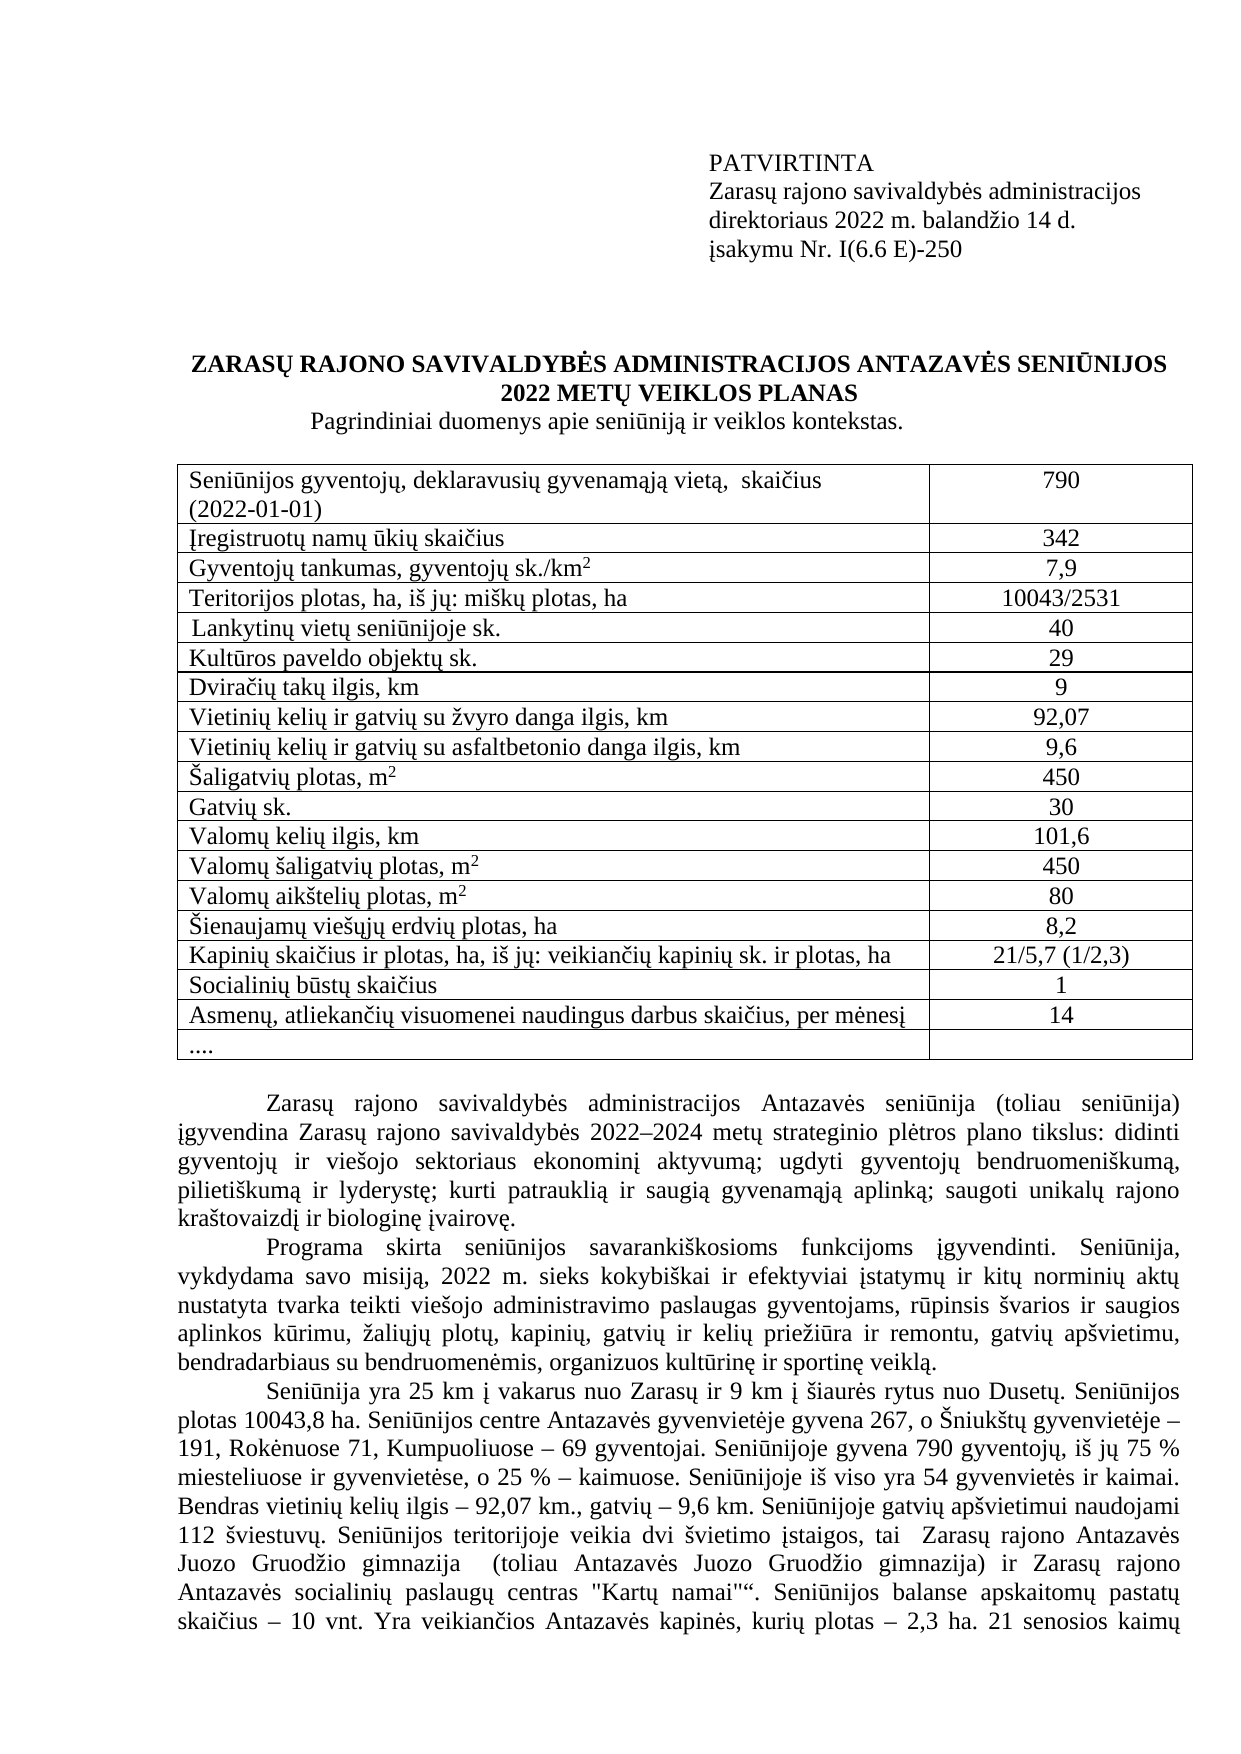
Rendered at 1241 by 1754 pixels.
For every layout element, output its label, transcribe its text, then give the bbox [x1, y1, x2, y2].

table_cell Gyventojų tankumas, gyventojų sk./km2 [178, 553, 929, 582]
table_cell Valomų aikštelių plotas, m2 [178, 881, 929, 910]
table_cell 14 [930, 1000, 1192, 1029]
table_cell Įregistruotų namų ūkių skaičius [178, 524, 929, 552]
table_cell .... [178, 1030, 929, 1059]
table_cell Gatvių sk. [178, 792, 929, 820]
table_cell Teritorijos plotas, ha, iš jų: miškų plotas, ha [178, 583, 929, 612]
table_cell 7,9 [930, 553, 1192, 582]
table_cell 92,07 [930, 702, 1192, 731]
table_cell Šienaujamų viešųjų erdvių plotas, ha [178, 911, 929, 939]
table_cell 1 [930, 970, 1192, 999]
table_cell [930, 1030, 1192, 1059]
table_cell 40 [930, 613, 1192, 642]
table_cell 21/5,7 (1/2,3) [930, 941, 1192, 969]
text Programa skirta seniūnijos savarankiškosioms funkcijoms įgyvendinti. Seniūnija, vykdydama savo misiją, 2022 m. sieks kokybiškai ir efektyviai įstatymų ir kitų norminių aktų nustatyta tvarka teikti viešojo administravimo paslaugas gyventojams, rūpinsis švarios ir saugios aplinkos kūrimu, žaliųjų plotų, kapinių, gatvių ir kelių priežiūra ir remontu, gatvių apšvietimu, bendradarbiaus su bendruomenėmis, organizuos kultūrinę ir sportinę veiklą. [177, 1232, 1181, 1376]
table_cell Vietinių kelių ir gatvių su asfaltbetonio danga ilgis, km [178, 732, 929, 761]
table_cell Asmenų, atliekančių visuomenei naudingus darbus skaičius, per mėnesį [178, 1000, 929, 1029]
table_cell 9 [930, 673, 1192, 701]
table_cell 80 [930, 881, 1192, 910]
table_cell Kapinių skaičius ir plotas, ha, iš jų: veikiančių kapinių sk. ir plotas, ha [178, 941, 929, 969]
table_cell 10043/2531 [930, 583, 1192, 612]
table_cell Kultūros paveldo objektų sk. [178, 643, 929, 671]
table_cell Šaligatvių plotas, m2 [178, 762, 929, 791]
table_cell Valomų kelių ilgis, km [178, 821, 929, 850]
table_cell 101,6 [930, 821, 1192, 850]
table_cell 450 [930, 851, 1192, 880]
table_cell 29 [930, 643, 1192, 671]
text PATVIRTINTA [177, 148, 1181, 176]
table_cell 450 [930, 762, 1192, 791]
text direktoriaus 2022 m. balandžio 14 d. [177, 205, 1181, 234]
table_cell 30 [930, 792, 1192, 820]
table_cell 9,6 [930, 732, 1192, 761]
table_cell Vietinių kelių ir gatvių su žvyro danga ilgis, km [178, 702, 929, 731]
text Seniūnija yra 25 km į vakarus nuo Zarasų ir 9 km į šiaurės rytus nuo Dusetų. Seniūnijos plotas 10043,8 ha. Seniūnijos centre Antazavės gyvenvietėje gyvena 267, o Šniukštų gyvenvietėje – 191, Rokėnuose 71, Kumpuoliuose – 69 gyventojai. Seniūnijoje gyvena 790 gyventojų, iš jų 75 % miesteliuose ir gyvenvietėse, o 25 % – kaimuose. Seniūnijoje iš viso yra 54 gyvenvietės ir kaimai. Bendras vietinių kelių ilgis – 92,07 km., gatvių – 9,6 km. Seniūnijoje gatvių apšvietimui naudojami 112 šviestuvų. Seniūnijos teritorijoje veikia dvi švietimo įstaigos, tai Zarasų rajono Antazavės Juozo Gruodžio gimnazija (toliau Antazavės Juozo Gruodžio gimnazija) ir Zarasų rajono Antazavės socialinių paslaugų centras "Kartų namai"“. Seniūnijos balanse apskaitomų pastatų skaičius – 10 vnt. Yra veikiančios Antazavės kapinės, kurių plotas – 2,3 ha. 21 senosios kaimų [177, 1376, 1181, 1635]
table_cell Lankytinų vietų seniūnijoje sk. [178, 613, 929, 642]
text įsakymu Nr. I(6.6 E)-250 [177, 234, 1181, 263]
text Zarasų rajono savivaldybės administracijos Antazavės seniūnija (toliau seniūnija) įgyvendina Zarasų rajono savivaldybės 2022–2024 metų strateginio plėtros plano tikslus: didinti gyventojų ir viešojo sektoriaus ekonominį aktyvumą; ugdyti gyventojų bendruomeniškumą, pilietiškumą ir lyderystę; kurti patrauklią ir saugią gyvenamąją aplinką; saugoti unikalų rajono kraštovaizdį ir biologinę įvairovę. [177, 1088, 1181, 1232]
table_cell Socialinių būstų skaičius [178, 970, 929, 999]
text Pagrindiniai duomenys apie seniūniją ir veiklos kontekstas. [177, 406, 1181, 435]
text 2022 METŲ VEIKLOS PLANAS [177, 378, 1181, 406]
table_cell Valomų šaligatvių plotas, m2 [178, 851, 929, 880]
table_cell 8,2 [930, 911, 1192, 939]
table_header Seniūnijos gyventojų, deklaravusių gyvenamąją vietą, skaičius (2022-01-01) [178, 465, 929, 522]
table_cell Dviračių takų ilgis, km [178, 673, 929, 701]
table_header 790 [930, 465, 1192, 522]
text Zarasų rajono savivaldybės administracijos [177, 176, 1181, 205]
table_cell 342 [930, 524, 1192, 552]
text ZARASŲ RAJONO SAVIVALDYBĖS ADMINISTRACIJOS ANTAZAVĖS SENIŪNIJOS [177, 349, 1181, 378]
